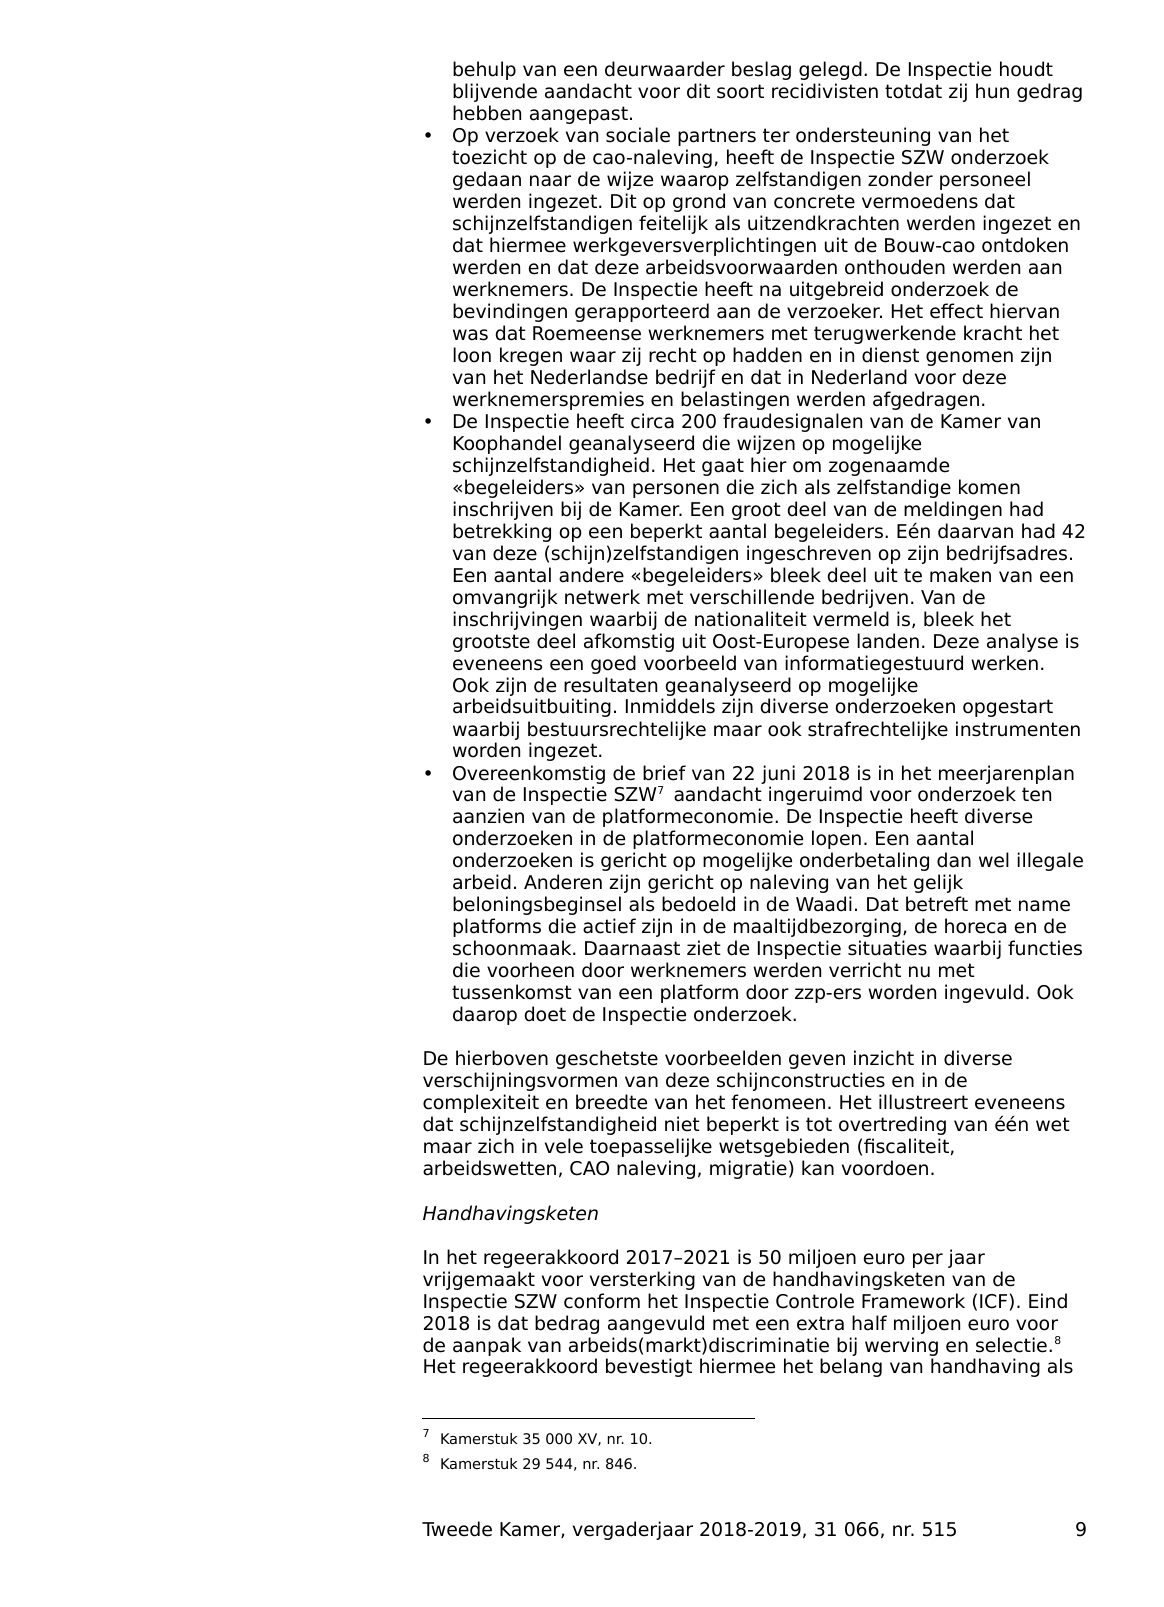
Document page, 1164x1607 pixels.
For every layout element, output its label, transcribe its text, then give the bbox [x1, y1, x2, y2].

text In het regeerakkoord 2017–2021 is 50 miljoen euro per jaar vrijgemaakt voor versterking van de handhavingsketen van de Inspectie SZW conform het Inspectie Controle Framework (ICF). Eind 2018 is dat bedrag aangevuld met een extra half miljoen euro voor de aanpak van arbeids(markt)discriminatie bij werving en selectie. Het regeerakkoord bevestigt hiermee het belang van handhaving als [422, 1247, 1087, 1378]
text Kamerstuk 29 544, nr. 846. [422, 1452, 1087, 1474]
text De hierboven geschetste voorbeelden geven inzicht in diverse verschijningsvormen van deze schijnconstructies en in de complexiteit en breedte van het fenomeen. Het illustreert eveneens dat schijnzelfstandigheid niet beperkt is tot overtreding van één wet maar zich in vele toepasselijke wetsgebieden (fiscaliteit, arbeidswetten, CAO naleving, migratie) kan voordoen. [422, 1048, 1087, 1180]
text Kamerstuk 35 000 XV, nr. 10. [422, 1427, 1087, 1449]
subtitle Handhavingsketen [422, 1202, 1087, 1224]
text behulp van een deurwaarder beslag gelegd. De Inspectie houdt blijvende aandacht voor dit soort recidivisten totdat zij hun gedrag hebben aangepast. [422, 59, 1087, 125]
text • Op verzoek van sociale partners ter ondersteuning van het toezicht op de cao-naleving, heeft de Inspectie SZW onderzoek gedaan naar de wijze waarop zelfstandigen zonder personeel werden ingezet. Dit op grond van concrete vermoedens dat schijnzelfstandigen feitelijk als uitzendkrachten werden ingezet en dat hiermee werkgeversverplichtingen uit de Bouw-cao ontdoken werden en dat deze arbeidsvoorwaarden onthouden werden aan werknemers. De Inspectie heeft na uitgebreid onderzoek de bevindingen gerapporteerd aan de verzoeker. Het effect hiervan was dat Roemeense werknemers met terugwerkende kracht het loon kregen waar zij recht op hadden en in dienst genomen zijn van het Nederlandse bedrijf en dat in Nederland voor deze werknemerspremies en belastingen werden afgedragen. [422, 125, 1087, 411]
text • De Inspectie heeft circa 200 fraudesignalen van de Kamer van Koophandel geanalyseerd die wijzen op mogelijke schijnzelfstandigheid. Het gaat hier om zogenaamde «begeleiders» van personen die zich als zelfstandige komen inschrijven bij de Kamer. Een groot deel van de meldingen had betrekking op een beperkt aantal begeleiders. Eén daarvan had 42 van deze (schijn)zelfstandigen ingeschreven op zijn bedrijfsadres. Een aantal andere «begeleiders» bleek deel uit te maken van een omvangrijk netwerk met verschillende bedrijven. Van de inschrijvingen waarbij de nationaliteit vermeld is, bleek het grootste deel afkomstig uit Oost-Europese landen. Deze analyse is eveneens een goed voorbeeld van informatiegestuurd werken. Ook zijn de resultaten geanalyseerd op mogelijke arbeidsuitbuiting. Inmiddels zijn diverse onderzoeken opgestart waarbij bestuursrechtelijke maar ook strafrechtelijke instrumenten worden ingezet. [422, 411, 1087, 762]
text • Overeenkomstig de brief van 22 juni 2018 is in het meerjarenplan van de Inspectie SZW aandacht ingeruimd voor onderzoek ten aanzien van de platformeconomie. De Inspectie heeft diverse onderzoeken in de platformeconomie lopen. Een aantal onderzoeken is gericht op mogelijke onderbetaling dan wel illegale arbeid. Anderen zijn gericht op naleving van het gelijk beloningsbeginsel als bedoeld in de Waadi. Dat betreft met name platforms die actief zijn in de maaltijdbezorging, de horeca en de schoonmaak. Daarnaast ziet de Inspectie situaties waarbij functies die voorheen door werknemers werden verricht nu met tussenkomst van een platform door zzp-ers worden ingevuld. Ook daarop doet de Inspectie onderzoek. [422, 762, 1087, 1026]
